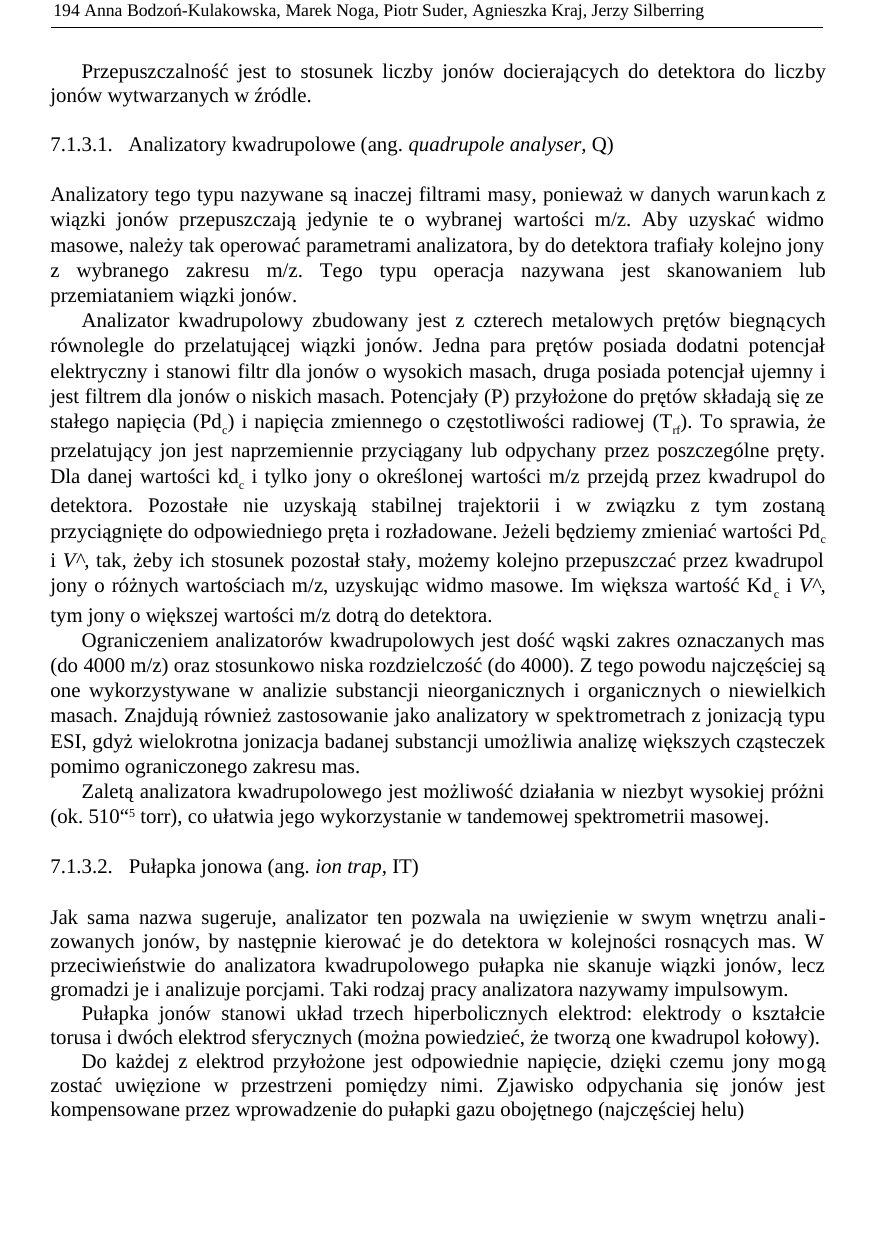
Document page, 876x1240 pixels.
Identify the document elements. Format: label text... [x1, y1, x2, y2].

text Jak sama nazwa sugeruje, analizator ten pozwala na uwięzienie w swym wnętrzu anali­zowanych jonów, by następnie kierować je do detektora w kolejności rosnących mas. W przeciwieństwie do analizatora kwadrupolowego pułapka nie skanuje wiązki jonów, lecz gromadzi je i analizuje porcjami. Taki rodzaj pracy analizatora nazywamy impul­sowym. [50, 904, 826, 1001]
text Przepuszczalność jest to stosunek liczby jonów docierających do detektora do licz­by jonów wytwarzanych w źródle. [50, 59, 826, 107]
list Analizatory kwadrupolowe (ang. quadrupole analyser, Q) [50, 132, 826, 156]
text Do każdej z elektrod przyłożone jest odpowiednie napięcie, dzięki czemu jony mo­gą zostać uwięzione w przestrzeni pomiędzy nimi. Zjawisko odpychania się jonów jest kompensowane przez wprowadzenie do pułapki gazu obojętnego (najczęściej helu) [50, 1049, 826, 1121]
text 194 Anna Bodzoń-Kulakowska, Marek Noga, Piotr Suder, Agnieszka Kraj, Jerzy Silberring [53, 0, 768, 21]
text Zaletą analizatora kwadrupolowego jest możliwość działania w niezbyt wysokiej próżni (ok. 510“5 torr), co ułatwia jego wykorzystanie w tandemowej spektrometrii masowej. [50, 779, 826, 828]
text Analizator kwadrupolowy zbudowany jest z czterech metalowych prętów biegną­cych równolegle do przelatującej wiązki jonów. Jedna para prętów posiada dodatni potencjał elektryczny i stanowi filtr dla jonów o wysokich masach, druga posiada po­tencjał ujemny i jest filtrem dla jonów o niskich masach. Potencjały (P) przyłożone do prętów składają się ze stałego napięcia (Pdc) i napięcia zmiennego o częstotliwości radiowej (Trf). To sprawia, że przelatujący jon jest naprzemiennie przyciągany lub odpychany przez poszczególne pręty. Dla danej wartości kdc i tylko jony o określo­nej wartości m/z przejdą przez kwadrupol do detektora. Pozostałe nie uzyskają stabil­nej trajektorii i w związku z tym zostaną przyciągnięte do odpowiedniego pręta i rozła­dowane. Jeżeli będziemy zmieniać wartości Pdc i V^, tak, żeby ich stosunek pozostał stały, możemy kolejno przepuszczać przez kwadrupol jony o różnych wartościach m/z, uzyskując widmo masowe. Im większa wartość Kdc i V^, tym jony o większej wartości m/z dotrą do detektora. [50, 308, 826, 627]
text Analizatory tego typu nazywane są inaczej filtrami masy, ponieważ w danych warun­kach z wiązki jonów przepuszczają jedynie te o wybranej wartości m/z. Aby uzyskać widmo masowe, należy tak operować parametrami analizatora, by do detektora trafiały kolejno jony z wybranego zakresu m/z. Tego typu operacja nazywana jest skanowa­niem lub przemiataniem wiązki jonów. [50, 182, 826, 307]
text Pułapka jonów stanowi układ trzech hiperbolicznych elektrod: elektrody o kształcie torusa i dwóch elektrod sferycznych (można powiedzieć, że tworzą one kwadrupol kołowy). [50, 1001, 826, 1049]
list Pułapka jonowa (ang. ion trap, IT) [50, 854, 826, 878]
text Ograniczeniem analizatorów kwadrupolowych jest dość wąski zakres oznaczanych mas (do 4000 m/z) oraz stosunkowo niska rozdzielczość (do 4000). Z tego powodu najczęściej są one wykorzystywane w analizie substancji nieorganicznych i organicz­nych o niewielkich masach. Znajdują również zastosowanie jako analizatory w spek­trometrach z jonizacją typu ESI, gdyż wielokrotna jonizacja badanej substancji umoż­liwia analizę większych cząsteczek pomimo ograniczonego zakresu mas. [50, 628, 826, 778]
